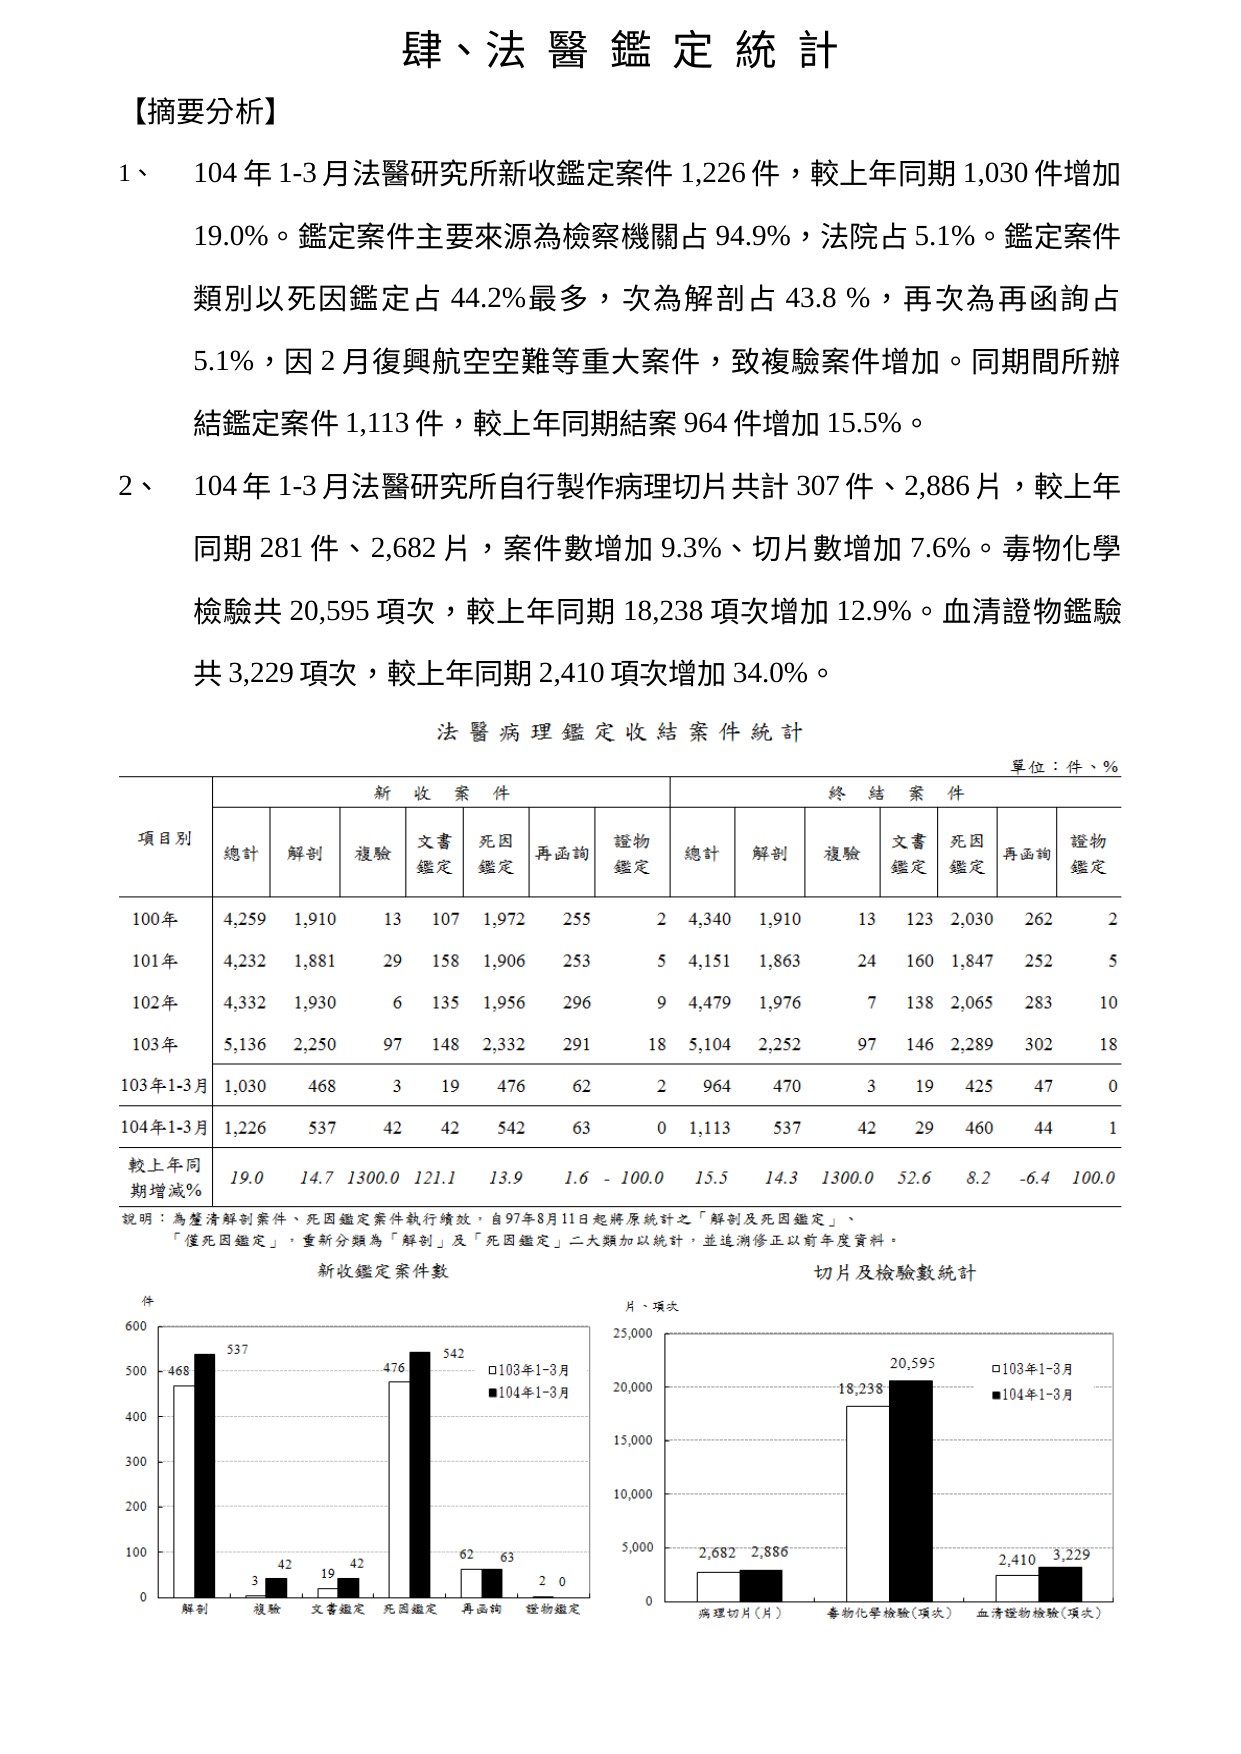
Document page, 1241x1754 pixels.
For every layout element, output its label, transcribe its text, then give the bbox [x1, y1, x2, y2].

text 肆、法 醫 鑑 定 統 計 [118, 5, 1122, 68]
list 104年1-3月法醫研究所新收鑑定案件1,226件，較上年同期1,030件增加19.0%。鑑定案件主要來源為檢察機關占94.9%，法院占5.1%。鑑定案件類別以死因鑑定占44.2%最多，次為解剖占43.8 %，再次為再函詢占5.1%，因2月復興航空空難等重大案件，致複驗案件增加。同期間所辦結鑑定案件1,113件，較上年同期結案964件增加15.5%。 [118, 130, 1122, 443]
text 【摘要分析】 [118, 68, 1122, 130]
list 104年1-3月法醫研究所自行製作病理切片共計307件、2,886片，較上年同期281件、2,682片，案件數增加9.3%、切片數增加7.6%。毒物化學檢驗共20,595項次，較上年同期18,238項次增加12.9%。血清證物鑑驗共3,229項次，較上年同期2,410項次增加34.0%。 [118, 443, 1122, 693]
